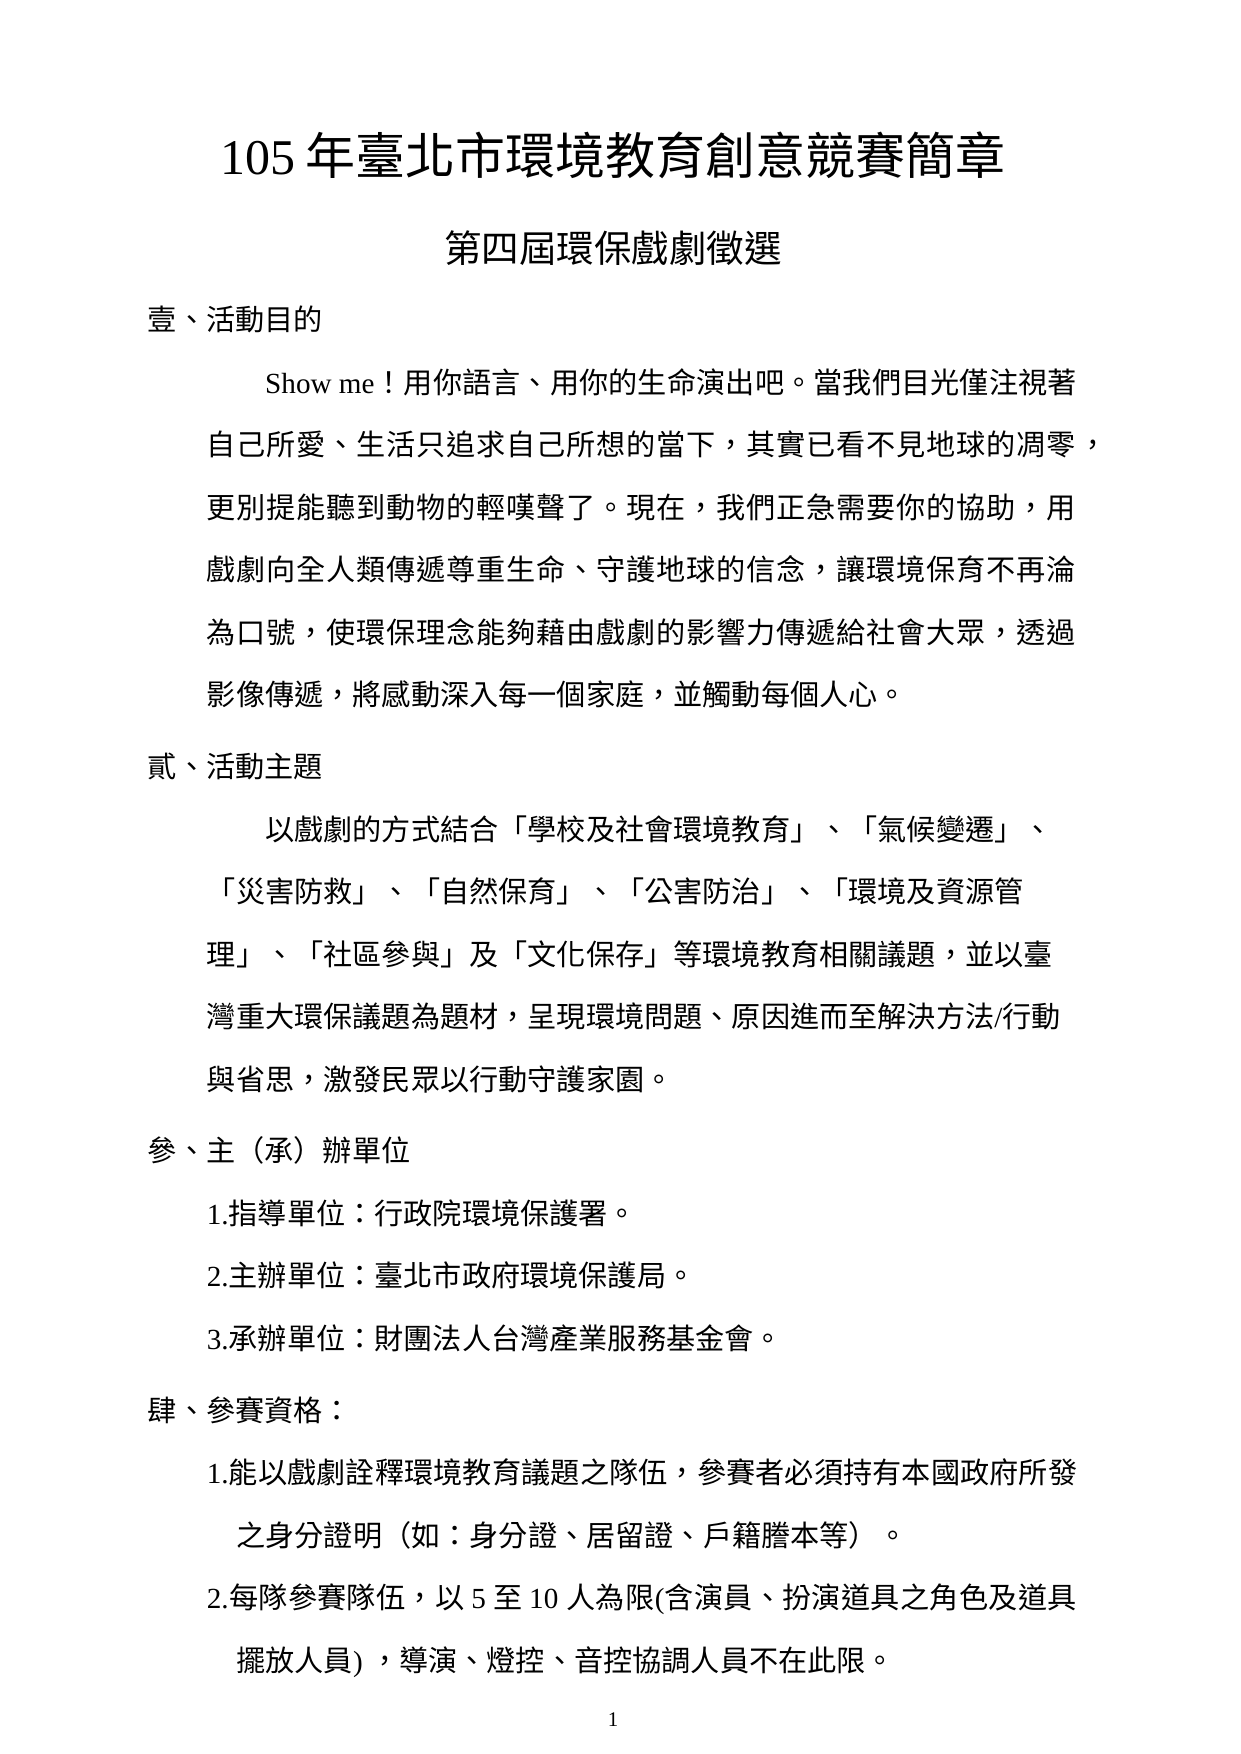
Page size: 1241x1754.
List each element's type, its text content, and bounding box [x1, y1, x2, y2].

text 貳、活動主題 [148, 723, 1078, 786]
text 參、主（承）辦單位 [148, 1107, 1078, 1170]
text 2.主辦單位：臺北市政府環境保護局。 [207, 1232, 1078, 1295]
text Show me！用你語言、用你的生命演出吧。當我們目光僅注視著自己所愛、生活只追求自己所想的當下，其實已看不見地球的凋零，更別提能聽到動物的輕嘆聲了。現在，我們正急需要你的協助，用戲劇向全人類傳遞尊重生命、守護地球的信念，讓環境保育不再淪為口號，使環保理念能夠藉由戲劇的影響力傳遞給社會大眾，透過影像傳遞，將感動深入每一個家庭，並觸動每個人心。 [207, 339, 1078, 714]
text 3.承辦單位：財團法人台灣產業服務基金會。 [207, 1295, 1078, 1357]
text 肆、參賽資格： [148, 1367, 1078, 1429]
text 1.能以戲劇詮釋環境教育議題之隊伍，參賽者必須持有本國政府所發之身分證明（如：身分證、居留證、戶籍謄本等）。 [207, 1429, 1078, 1554]
text 1.指導單位：行政院環境保護署。 [207, 1170, 1078, 1232]
text 2.每隊參賽隊伍，以5 至10 人為限(含演員、扮演道具之角色及道具擺放人員) ，導演、燈控、音控協調人員不在此限。 [207, 1554, 1078, 1679]
text 105年臺北市環境教育創意競賽簡章 [148, 79, 1078, 204]
text 壹、活動目的 [148, 276, 1078, 339]
text 以戲劇的方式結合「學校及社會環境教育」、「氣候變遷」、「災害防救」、「自然保育」、「公害防治」、「環境及資源管理」、「社區參與」及「文化保存」等環境教育相關議題，並以臺灣重大環保議題為題材，呈現環境問題、原因進而至解決方法/行動與省思，激發民眾以行動守護家園。 [207, 786, 1078, 1098]
text 第四屆環保戲劇徵選 [148, 204, 1078, 267]
